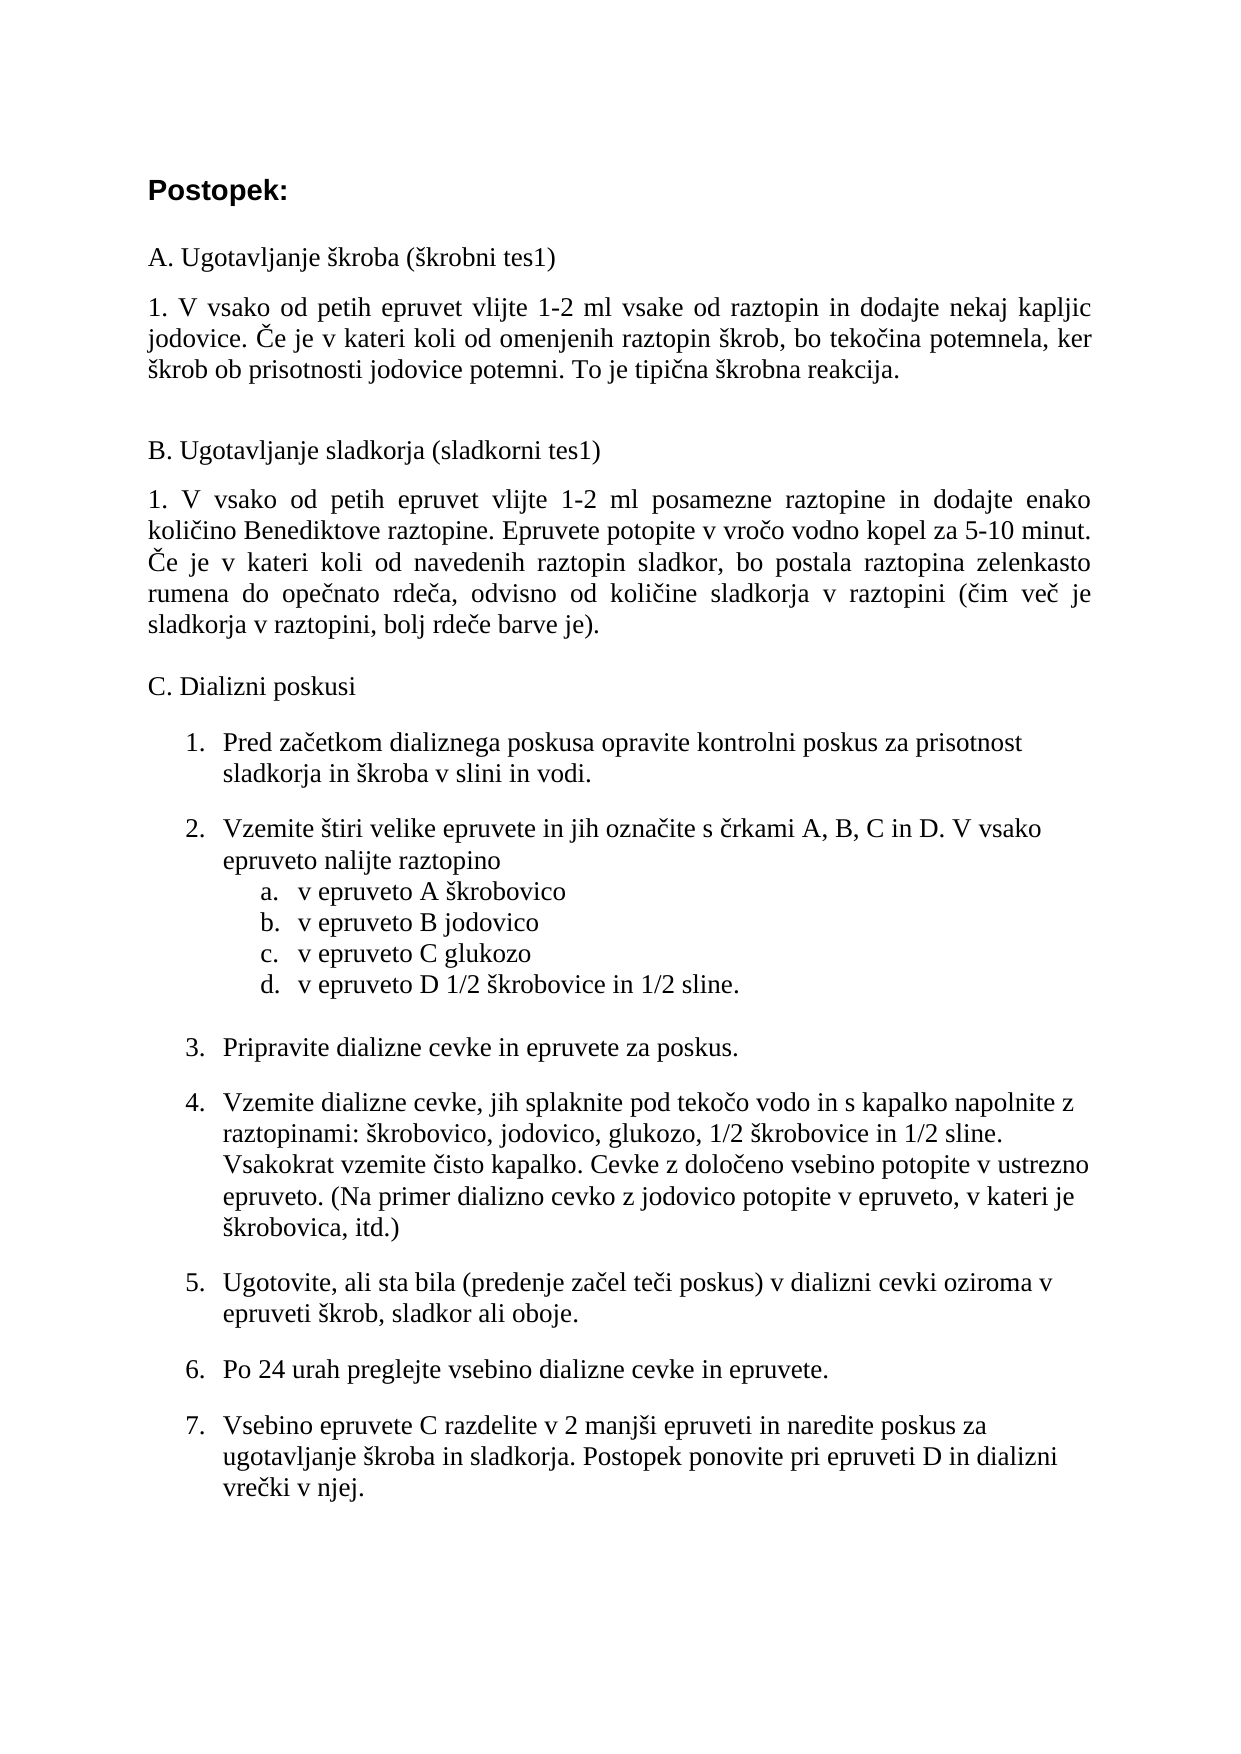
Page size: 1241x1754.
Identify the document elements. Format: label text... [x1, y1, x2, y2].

list Vsebino epruvete C razdelite v 2 manjši epruveti in naredite poskus za ugotavljanje škroba in sladkorja. Postopek ponovite pri epruveti D in dializni vrečki v njej. [185, 1409, 1093, 1502]
text C. Dializni poskusi [148, 670, 1093, 701]
list Pred začetkom dializnega poskusa opravite kontrolni poskus za prisotnost sladkorja in škroba v slini in vodi. [185, 726, 1093, 788]
list v epruveto D 1/2 škrobovice in 1/2 sline. [260, 968, 1093, 999]
list Ugotovite, ali sta bila (predenje začel teči poskus) v dializni cevki oziroma v epruveti škrob, sladkor ali oboje. [185, 1266, 1093, 1329]
list Pripravite dializne cevke in epruvete za poskus. [185, 1031, 1093, 1062]
subtitle Postopek: [148, 173, 1093, 206]
list v epruveto C glukozo [260, 937, 1093, 968]
text 1. V vsako od petih epruvet vlijte 1-2 ml posamezne raztopine in dodajte enako količino Bene­diktove raztopine. Epruvete potopite v vročo vodno kopel za 5-10 minut. Če je v kateri koli od navedenih raztopin sladkor, bo postala raztopina zelenkasto rumena do opečnato rdeča, odvisno od količine sladkorja v raztopini (čim več je sladkorja v raztopini, bolj rdeče barve je). [148, 483, 1093, 639]
text B. Ugotavljanje sladkorja (sladkorni tes1) [148, 434, 1093, 465]
list Vzemite dializne cevke, jih splaknite pod tekočo vodo in s kapalko napolnite z raztopinami: škrobovico, jodovico, glukozo, 1/2 škrobovice in 1/2 sline. Vsakokrat vzemite čisto kapalko. Cevke z določeno vsebino potopite v ustrezno epruveto. (Na primer dializno cevko z jodovico potopite v epruveto, v kateri je škrobovica, itd.) [185, 1086, 1093, 1242]
list Po 24 urah preglejte vsebino dializne cevke in epruvete. [185, 1353, 1093, 1384]
text A. Ugotavljanje škroba (škrobni tes1) [148, 241, 1093, 272]
list v epruveto B jodovico [260, 906, 1093, 937]
text 1. V vsako od petih epruvet vlijte 1-2 ml vsake od raztopin in dodajte nekaj kapljic jodovice. Če je v kateri koli od omenjenih raztopin škrob, bo tekočina potemnela, ker škrob ob prisotnosti jodovice potemni. To je tipična škrobna reakcija. [148, 291, 1093, 384]
list v epruveto A škrobovico [260, 875, 1093, 906]
list Vzemite štiri velike epruvete in jih označite s črkami A, B, C in D. V vsako epruveto nalijte raztopino [185, 813, 1093, 875]
